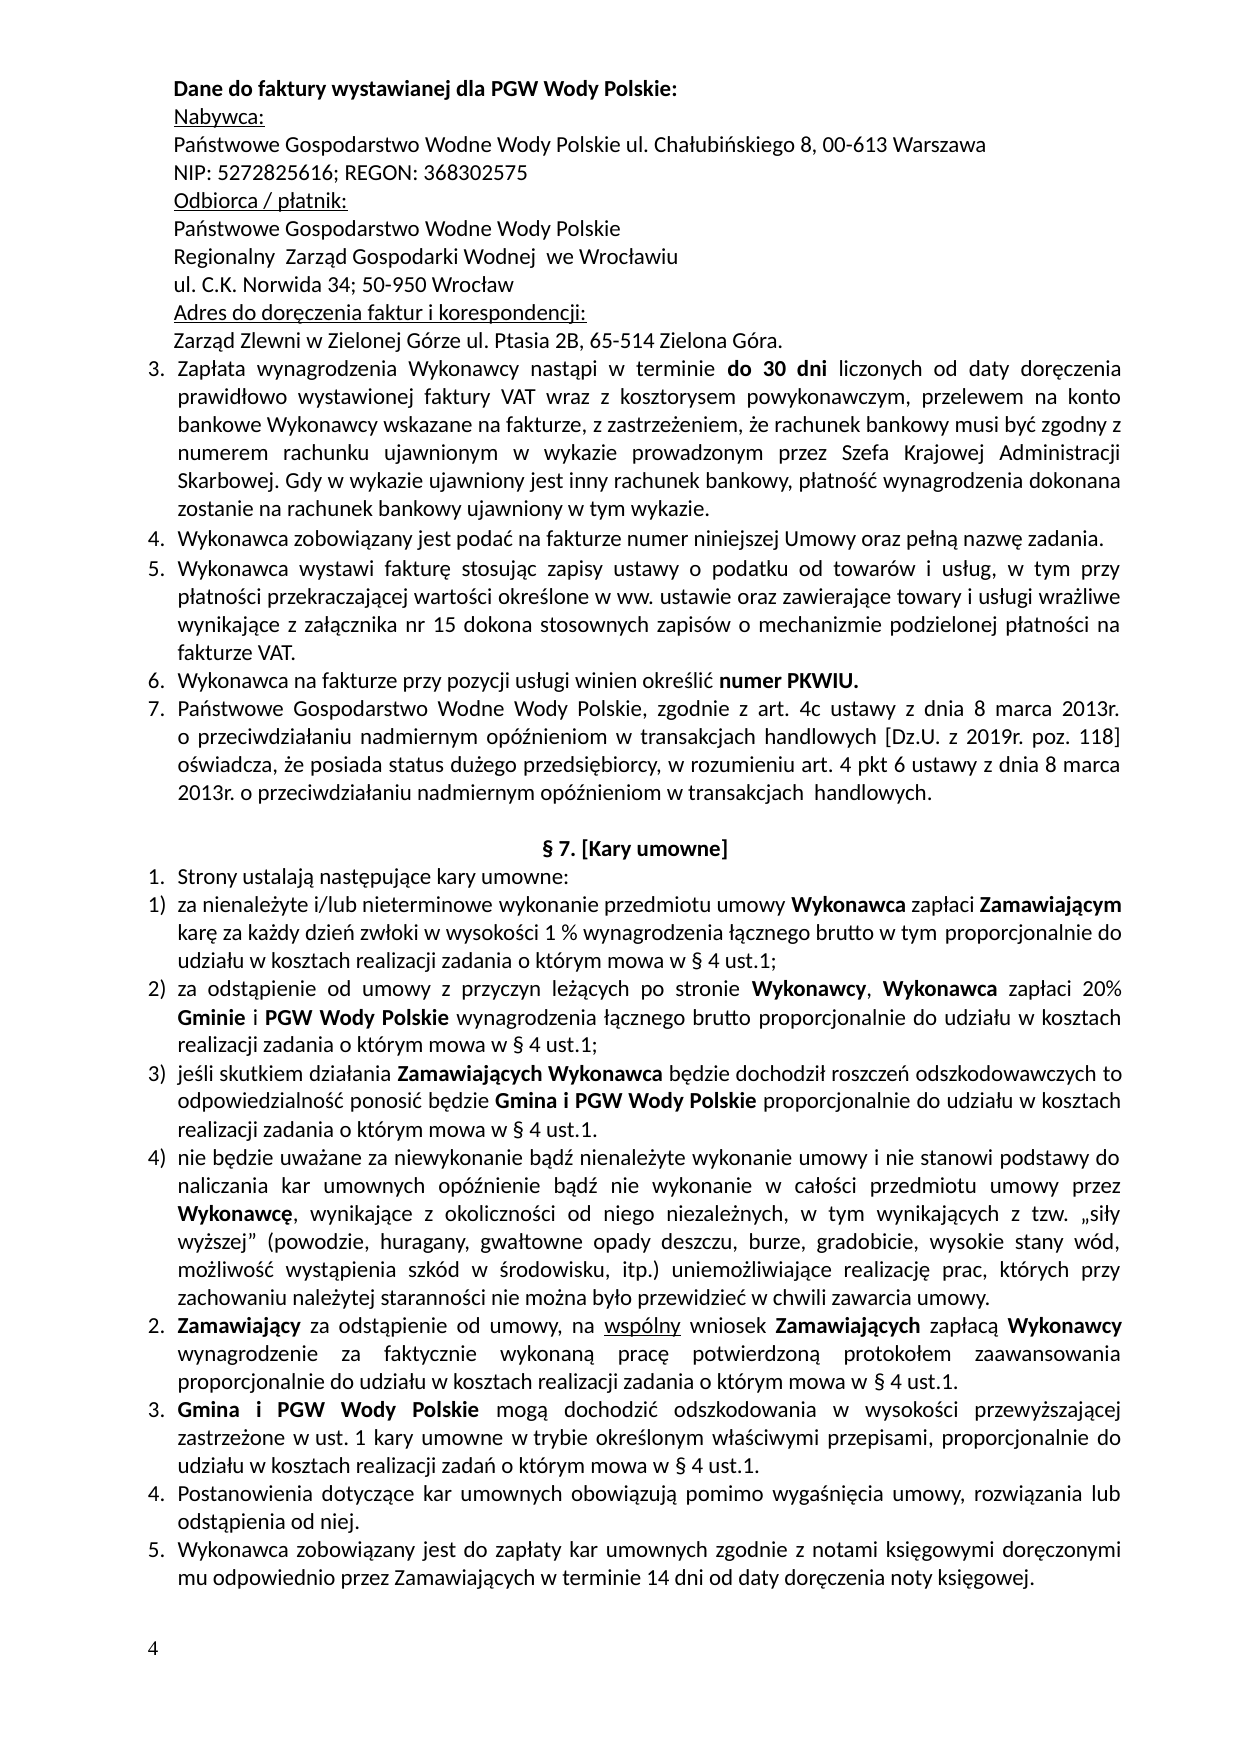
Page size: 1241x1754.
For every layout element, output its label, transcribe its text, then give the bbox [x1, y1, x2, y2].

list jeśli skutkiem działania Zamawiających Wykonawca będzie dochodził roszczeń odszkodowawczych to odpowiedzialność ponosić będzie Gmina i PGW Wody Polskie proporcjonalnie do udziału w kosztach realizacji zadania o którym mowa w § 4 ust.1. [148, 1059, 1122, 1143]
list nie będzie uważane za niewykonanie bądź nienależyte wykonanie umowy i nie stanowi podstawy do naliczania kar umownych opóźnienie bądź nie wykonanie w całości przedmiotu umowy przez Wykonawcę, wynikające z okoliczności od niego niezależnych, w tym wynikających z tzw. „siły wyższej” (powodzie, huragany, gwałtowne opady deszczu, burze, gradobicie, wysokie stany wód, możliwość wystąpienia szkód w środowisku, itp.) uniemożliwiające realizację prac, których przy zachowaniu należytej staranności nie można było przewidzieć w chwili zawarcia umowy. [148, 1143, 1122, 1311]
text NIP: 5272825616; REGON: 368302575 [148, 158, 1122, 186]
list Wykonawca zobowiązany jest do zapłaty kar umownych zgodnie z notami księgowymi doręczonymi mu odpowiednio przez Zamawiających w terminie 14 dni od daty doręczenia noty księgowej. [148, 1535, 1122, 1591]
list Zapłata wynagrodzenia Wykonawcy nastąpi w terminie do 30 dni liczonych od daty doręczenia prawidłowo wystawionej faktury VAT wraz z kosztorysem powykonawczym, przelewem na konto bankowe Wykonawcy wskazane na fakturze, z zastrzeżeniem, że rachunek bankowy musi być zgodny z numerem rachunku ujawnionym w wykazie prowadzonym przez Szefa Krajowej Administracji Skarbowej. Gdy w wykazie ujawniony jest inny rachunek bankowy, płatność wynagrodzenia dokonana zostanie na rachunek bankowy ujawniony w tym wykazie. [148, 354, 1122, 522]
list Postanowienia dotyczące kar umownych obowiązują pomimo wygaśnięcia umowy, rozwiązania lub odstąpienia od niej. [148, 1479, 1122, 1535]
list Gmina i PGW Wody Polskie mogą dochodzić odszkodowania w wysokości przewyższającej zastrzeżone w ust. 1 kary umowne w trybie określonym właściwymi przepisami, proporcjonalnie do udziału w kosztach realizacji zadań o którym mowa w § 4 ust.1. [148, 1395, 1122, 1479]
list Wykonawca wystawi fakturę stosując zapisy ustawy o podatku od towarów i usług, w tym przy płatności przekraczającej wartości określone w ww. ustawie oraz zawierające towary i usługi wrażliwe wynikające z załącznika nr 15 dokona stosownych zapisów o mechanizmie podzielonej płatności na fakturze VAT. [148, 554, 1122, 666]
list Strony ustalają następujące kary umowne: [148, 862, 1122, 891]
list Zamawiający za odstąpienie od umowy, na wspólny wniosek Zamawiających zapłacą Wykonawcy wynagrodzenie za faktycznie wykonaną pracę potwierdzoną protokołem zaawansowania proporcjonalnie do udziału w kosztach realizacji zadania o którym mowa w § 4 ust.1. [148, 1311, 1122, 1395]
text Regionalny Zarząd Gospodarki Wodnej we Wrocławiu [148, 242, 1122, 270]
list Wykonawca zobowiązany jest podać na fakturze numer niniejszej Umowy oraz pełną nazwę zadania. [148, 524, 1122, 552]
text Adres do doręczenia faktur i korespondencji: [148, 298, 1122, 326]
text Zarząd Zlewni w Zielonej Górze ul. Ptasia 2B, 65-514 Zielona Góra. [148, 326, 1122, 354]
list Wykonawca na fakturze przy pozycji usługi winien określić numer PKWIU. [148, 666, 1122, 694]
text § 7. [Kary umowne] [148, 834, 1122, 862]
list za odstąpienie od umowy z przyczyn leżących po stronie Wykonawcy, Wykonawca zapłaci 20% Gminie i PGW Wody Polskie wynagrodzenia łącznego brutto proporcjonalnie do udziału w kosztach realizacji zadania o którym mowa w § 4 ust.1; [148, 974, 1122, 1059]
text Państwowe Gospodarstwo Wodne Wody Polskie [148, 214, 1122, 242]
text Państwowe Gospodarstwo Wodne Wody Polskie ul. Chałubińskiego 8, 00-613 Warszawa [148, 130, 1122, 158]
text Nabywca: [148, 102, 1122, 130]
text Dane do faktury wystawianej dla PGW Wody Polskie: [148, 74, 1122, 102]
text Odbiorca / płatnik: [148, 186, 1122, 214]
text ul. C.K. Norwida 34; 50-950 Wrocław [148, 270, 1122, 298]
list za nienależyte i/lub nieterminowe wykonanie przedmiotu umowy Wykonawca zapłaci Zamawiającym karę za każdy dzień zwłoki w wysokości 1 % wynagrodzenia łącznego brutto w tym proporcjonalnie do udziału w kosztach realizacji zadania o którym mowa w § 4 ust.1; [148, 891, 1122, 974]
list Państwowe Gospodarstwo Wodne Wody Polskie, zgodnie z art. 4c ustawy z dnia 8 marca 2013r. o przeciwdziałaniu nadmiernym opóźnieniom w transakcjach handlowych [Dz.U. z 2019r. poz. 118] oświadcza, że posiada status dużego przedsiębiorcy, w rozumieniu art. 4 pkt 6 ustawy z dnia 8 marca 2013r. o przeciwdziałaniu nadmiernym opóźnieniom w transakcjach handlowych. [148, 694, 1122, 806]
